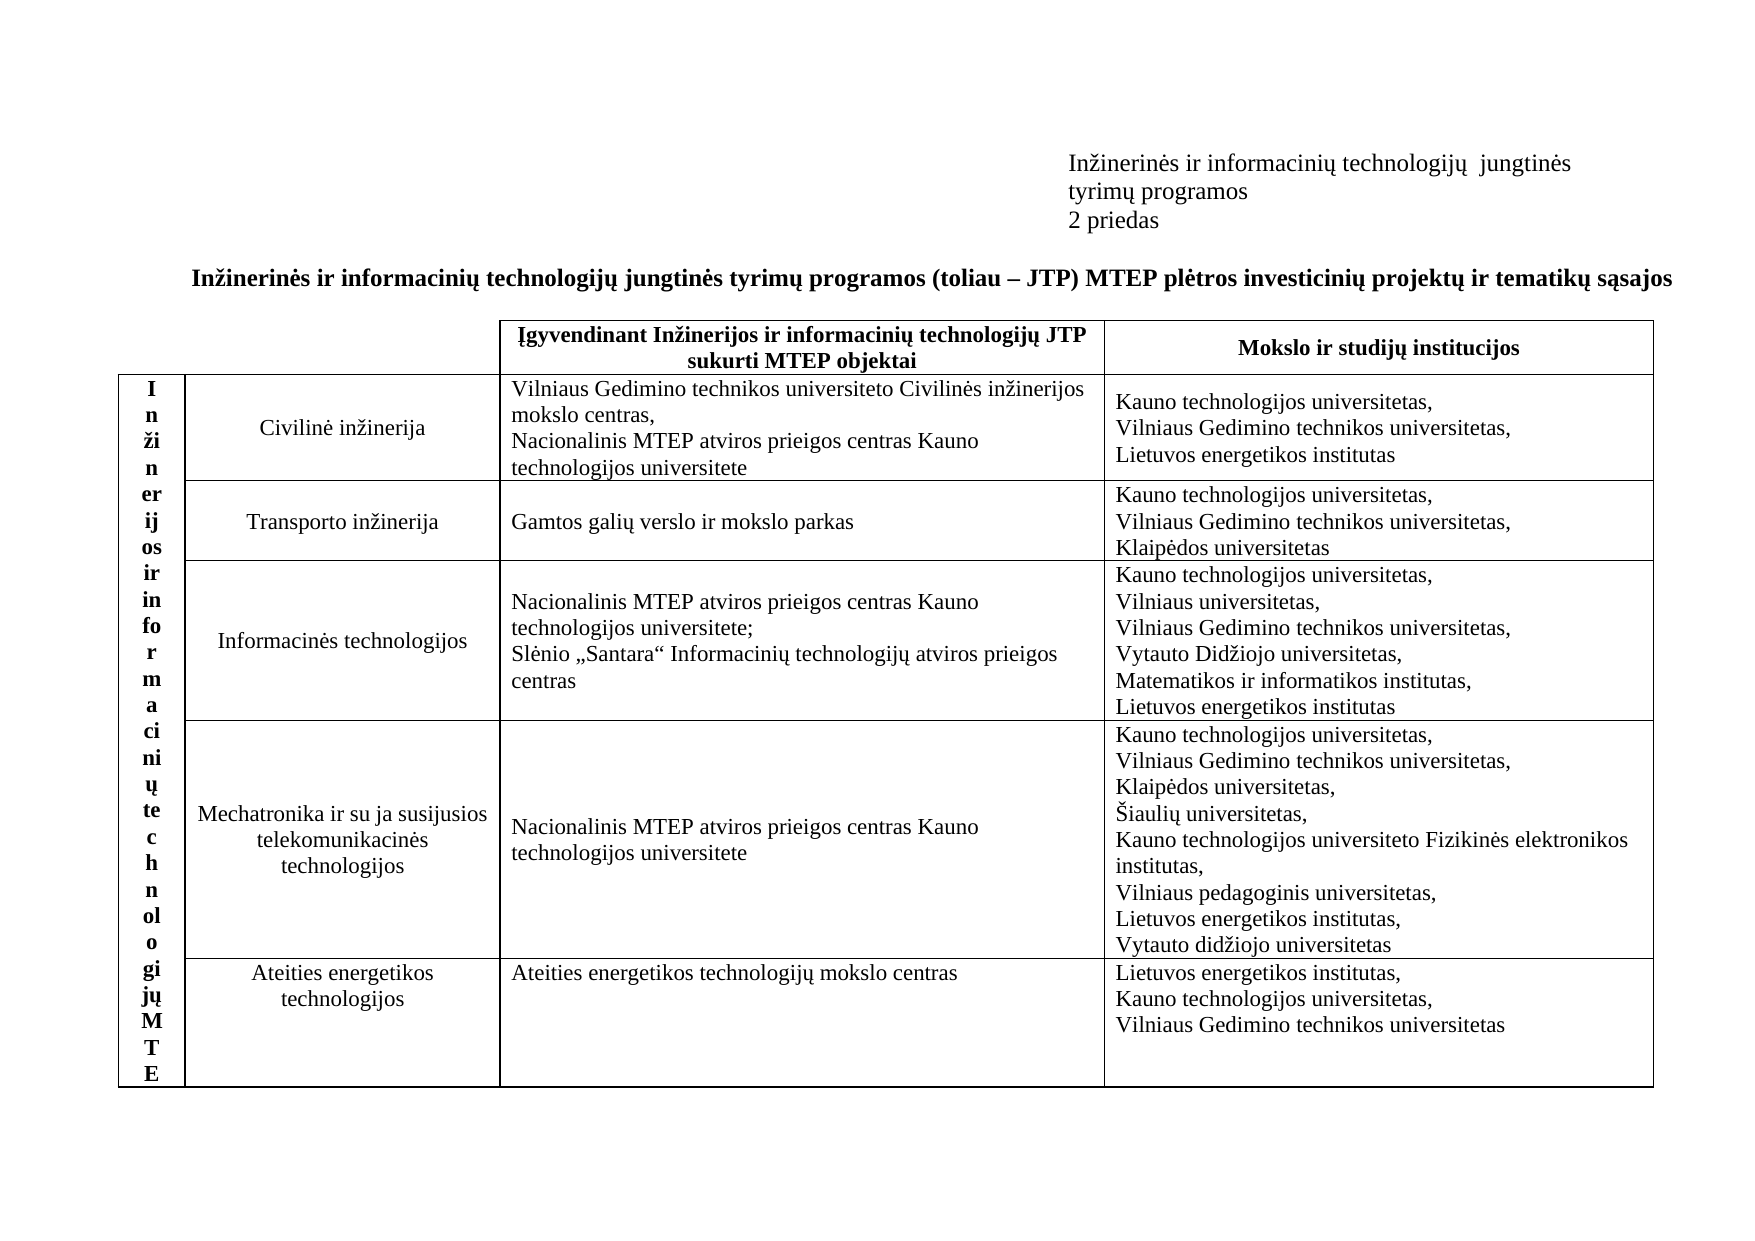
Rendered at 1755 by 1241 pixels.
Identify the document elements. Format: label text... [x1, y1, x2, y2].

table_cell Civilinė inžinerija [186, 375, 499, 480]
table_cell Gamtos galių verslo ir mokslo parkas [501, 481, 1104, 560]
table_header Mokslo ir studijų institucijos [1105, 321, 1653, 374]
table_cell Lietuvos energetikos institutas, Kauno technologijos universitetas, Vilniaus Gedimino technikos universitetas [1105, 959, 1653, 1086]
table_cell Nacionalinis MTEP atviros prieigos centras Kauno technologijos universitete; Slėnio „Santara“ Informacinių technologijų atviros prieigos centras [501, 561, 1104, 719]
table_cell Inžinerijos ir informacinių technologijų MTE [119, 375, 184, 1086]
table_cell Mechatronika ir su ja susijusios telekomunikacinės technologijos [186, 721, 499, 958]
text Inžinerinės ir informacinių technologijų jungtinės tyrimų programos (toliau – JTP) MTEP plėtros investicinių projektų ir tematikų sąsajos [118, 263, 1746, 291]
table_cell Kauno technologijos universitetas, Vilniaus Gedimino technikos universitetas, Klaipėdos universitetas [1105, 481, 1653, 560]
text Inžinerinės ir informacinių technologijų jungtinės tyrimų programos [1068, 148, 1636, 205]
table_cell Informacinės technologijos [186, 561, 499, 719]
table_cell Nacionalinis MTEP atviros prieigos centras Kauno technologijos universitete [501, 721, 1104, 958]
table_header [185, 320, 499, 374]
table_cell Kauno technologijos universitetas, Vilniaus universitetas, Vilniaus Gedimino technikos universitetas, Vytauto Didžiojo universitetas, Matematikos ir informatikos institutas, Lietuvos energetikos institutas [1105, 561, 1653, 719]
table_header Įgyvendinant Inžinerijos ir informacinių technologijų JTP sukurti MTEP objektai [501, 321, 1104, 374]
table_cell Transporto inžinerija [186, 481, 499, 560]
table_cell Ateities energetikos technologijos [186, 959, 499, 1086]
table_cell Kauno technologijos universitetas, Vilniaus Gedimino technikos universitetas, Klaipėdos universitetas, Šiaulių universitetas, Kauno technologijos universiteto Fizikinės elektronikos institutas, Vilniaus pedagoginis universitetas, Lietuvos energetikos institutas, Vytauto didžiojo universitetas [1105, 721, 1653, 958]
table_cell Kauno technologijos universitetas, Vilniaus Gedimino technikos universitetas, Lietuvos energetikos institutas [1105, 375, 1653, 480]
table_cell Vilniaus Gedimino technikos universiteto Civilinės inžinerijos mokslo centras, Nacionalinis MTEP atviros prieigos centras Kauno technologijos universitete [501, 375, 1104, 480]
table_header [118, 320, 185, 374]
table_cell Ateities energetikos technologijų mokslo centras [501, 959, 1104, 1086]
text 2 priedas [1068, 205, 1636, 234]
